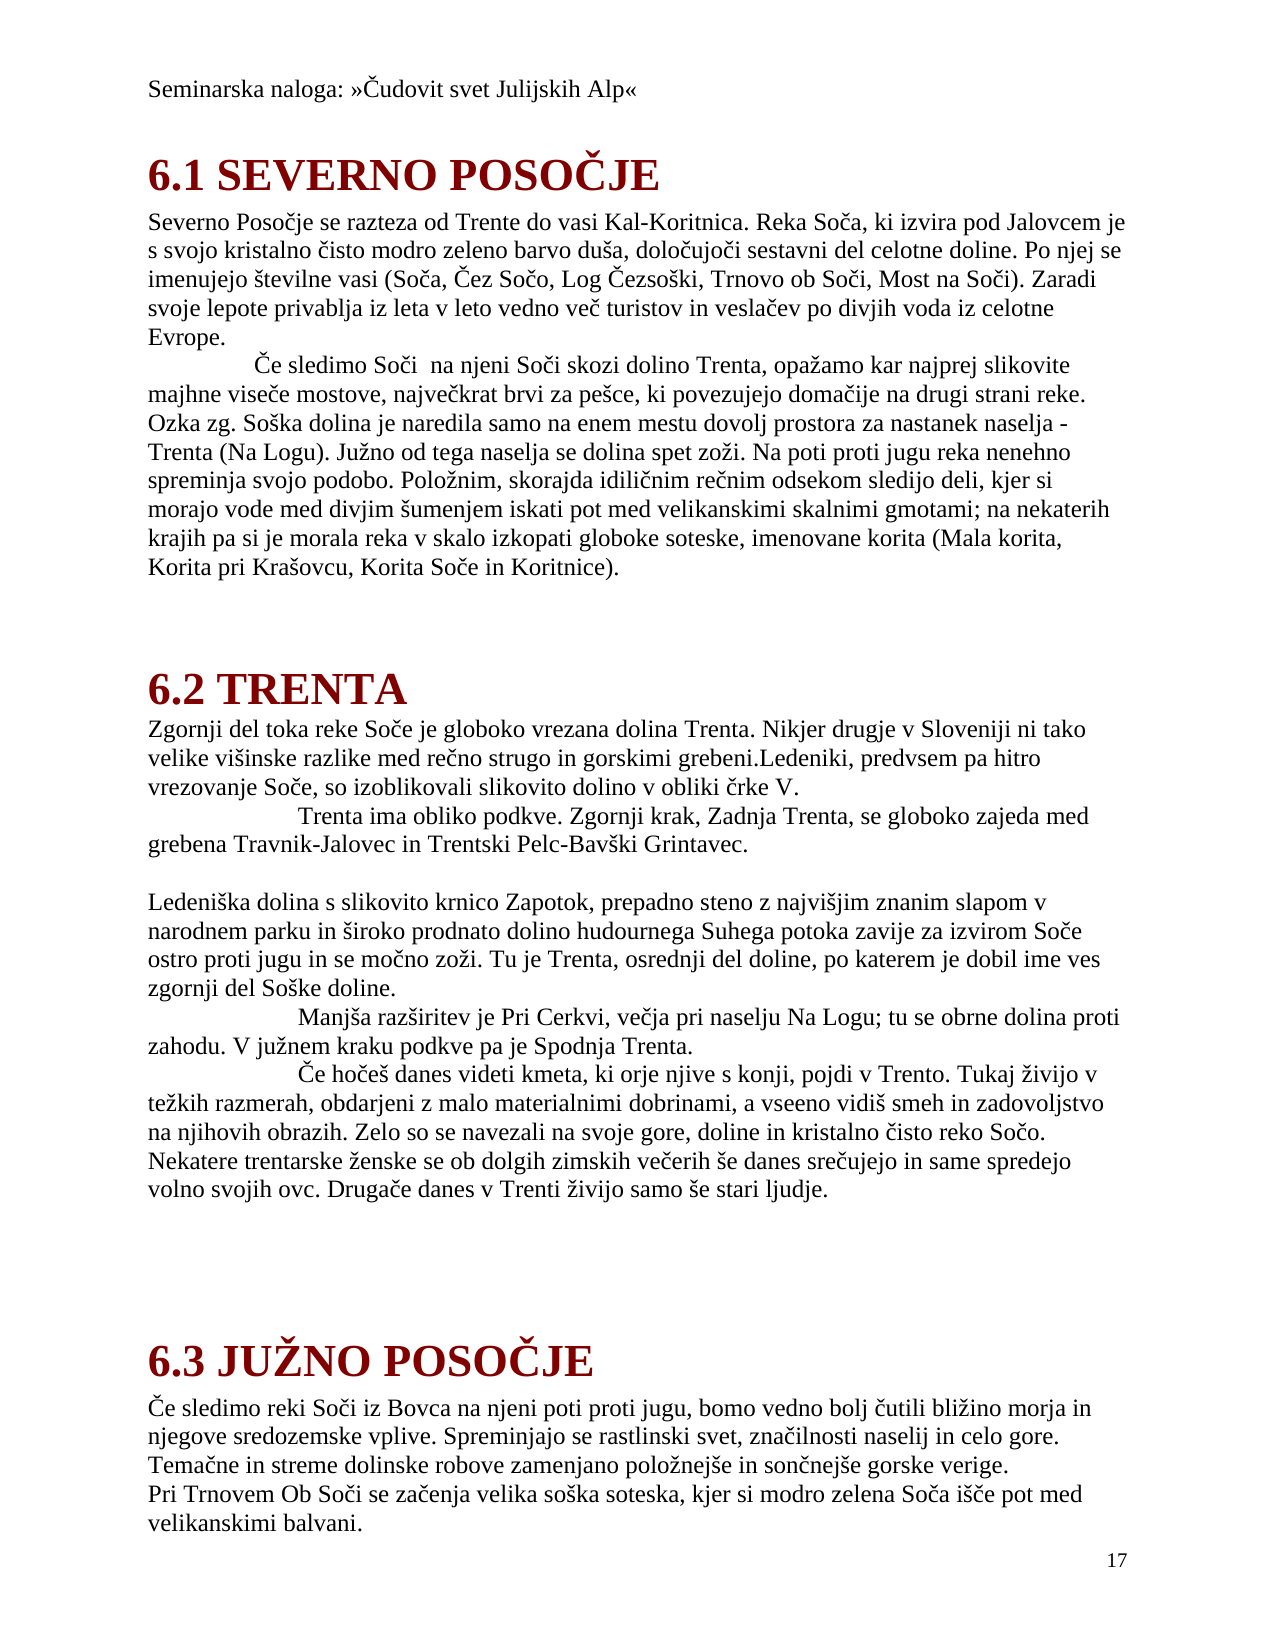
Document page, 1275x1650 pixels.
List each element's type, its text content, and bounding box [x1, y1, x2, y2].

text Severno Posočje se razteza od Trente do vasi Kal-Koritnica. Reka Soča, ki izvira pod Jalovcem je s svojo kristalno čisto modro zeleno barvo duša, določujoči sestavni del celotne doline. Po njej se imenujejo številne vasi (Soča, Čez Sočo, Log Čezsoški, Trnovo ob Soči, Most na Soči). Zaradi svoje lepote privablja iz leta v leto vedno več turistov in veslačev po divjih voda iz celotne Evrope. [148, 207, 1127, 350]
text 6.2 TRENTA [148, 662, 1127, 714]
text Ledeniška dolina s slikovito krnico Zapotok, prepadno steno z najvišjim znanim slapom v narodnem parku in široko prodnato dolino hudournega Suhega potoka zavije za izvirom Soče ostro proti jugu in se močno zoži. Tu je Trenta, osrednji del doline, po katerem je dobil ime ves zgornji del Soške doline. [148, 887, 1127, 1002]
text Če hočeš danes videti kmeta, ki orje njive s konji, pojdi v Trento. Tukaj živijo v težkih razmerah, obdarjeni z malo materialnimi dobrinami, a vseeno vidiš smeh in zadovoljstvo na njihovih obrazih. Zelo so se navezali na svoje gore, doline in kristalno čisto reko Sočo. Nekatere trentarske ženske se ob dolgih zimskih večerih še danes srečujejo in same spredejo volno svojih ovc. Drugače danes v Trenti živijo samo še stari ljudje. [148, 1059, 1127, 1203]
subtitle 6.1 SEVERNO POSOČJE [148, 148, 1127, 200]
text Pri Trnovem Ob Soči se začenja velika soška soteska, kjer si modro zelena Soča išče pot med velikanskimi balvani. [148, 1479, 1127, 1536]
text Če sledimo Soči na njeni Soči skozi dolino Trenta, opažamo kar najprej slikovite majhne viseče mostove, največkrat brvi za pešce, ki povezujejo domačije na drugi strani reke. Ozka zg. Soška dolina je naredila samo na enem mestu dovolj prostora za nastanek naselja - Trenta (Na Logu). Južno od tega naselja se dolina spet zoži. Na poti proti jugu reka nenehno spreminja svojo podobo. Položnim, skorajda idiličnim rečnim odsekom sledijo deli, kjer si morajo vode med divjim šumenjem iskati pot med velikanskimi skalnimi gmotami; na nekaterih krajih pa si je morala reka v skalo izkopati globoke soteske, imenovane korita (Mala korita, Korita pri Krašovcu, Korita Soče in Koritnice). [148, 350, 1127, 580]
text Če sledimo reki Soči iz Bovca na njeni poti proti jugu, bomo vedno bolj čutili bližino morja in njegove sredozemske vplive. Spreminjajo se rastlinski svet, značilnosti naselij in celo gore. Temačne in streme dolinske robove zamenjano položnejše in sončnejše gorske verige. [148, 1393, 1127, 1479]
subtitle 6.3 JUŽNO POSOČJE [148, 1334, 1127, 1386]
text Zgornji del toka reke Soče je globoko vrezana dolina Trenta. Nikjer drugje v Sloveniji ni tako velike višinske razlike med rečno strugo in gorskimi grebeni.Ledeniki, predvsem pa hitro vrezovanje Soče, so izoblikovali slikovito dolino v obliki črke V. [148, 714, 1127, 801]
text Trenta ima obliko podkve. Zgornji krak, Zadnja Trenta, se globoko zajeda med grebena Travnik-Jalovec in Trentski Pelc-Bavški Grintavec. [148, 801, 1127, 858]
text Manjša razširitev je Pri Cerkvi, večja pri naselju Na Logu; tu se obrne dolina proti zahodu. V južnem kraku podkve pa je Spodnja Trenta. [148, 1002, 1127, 1059]
